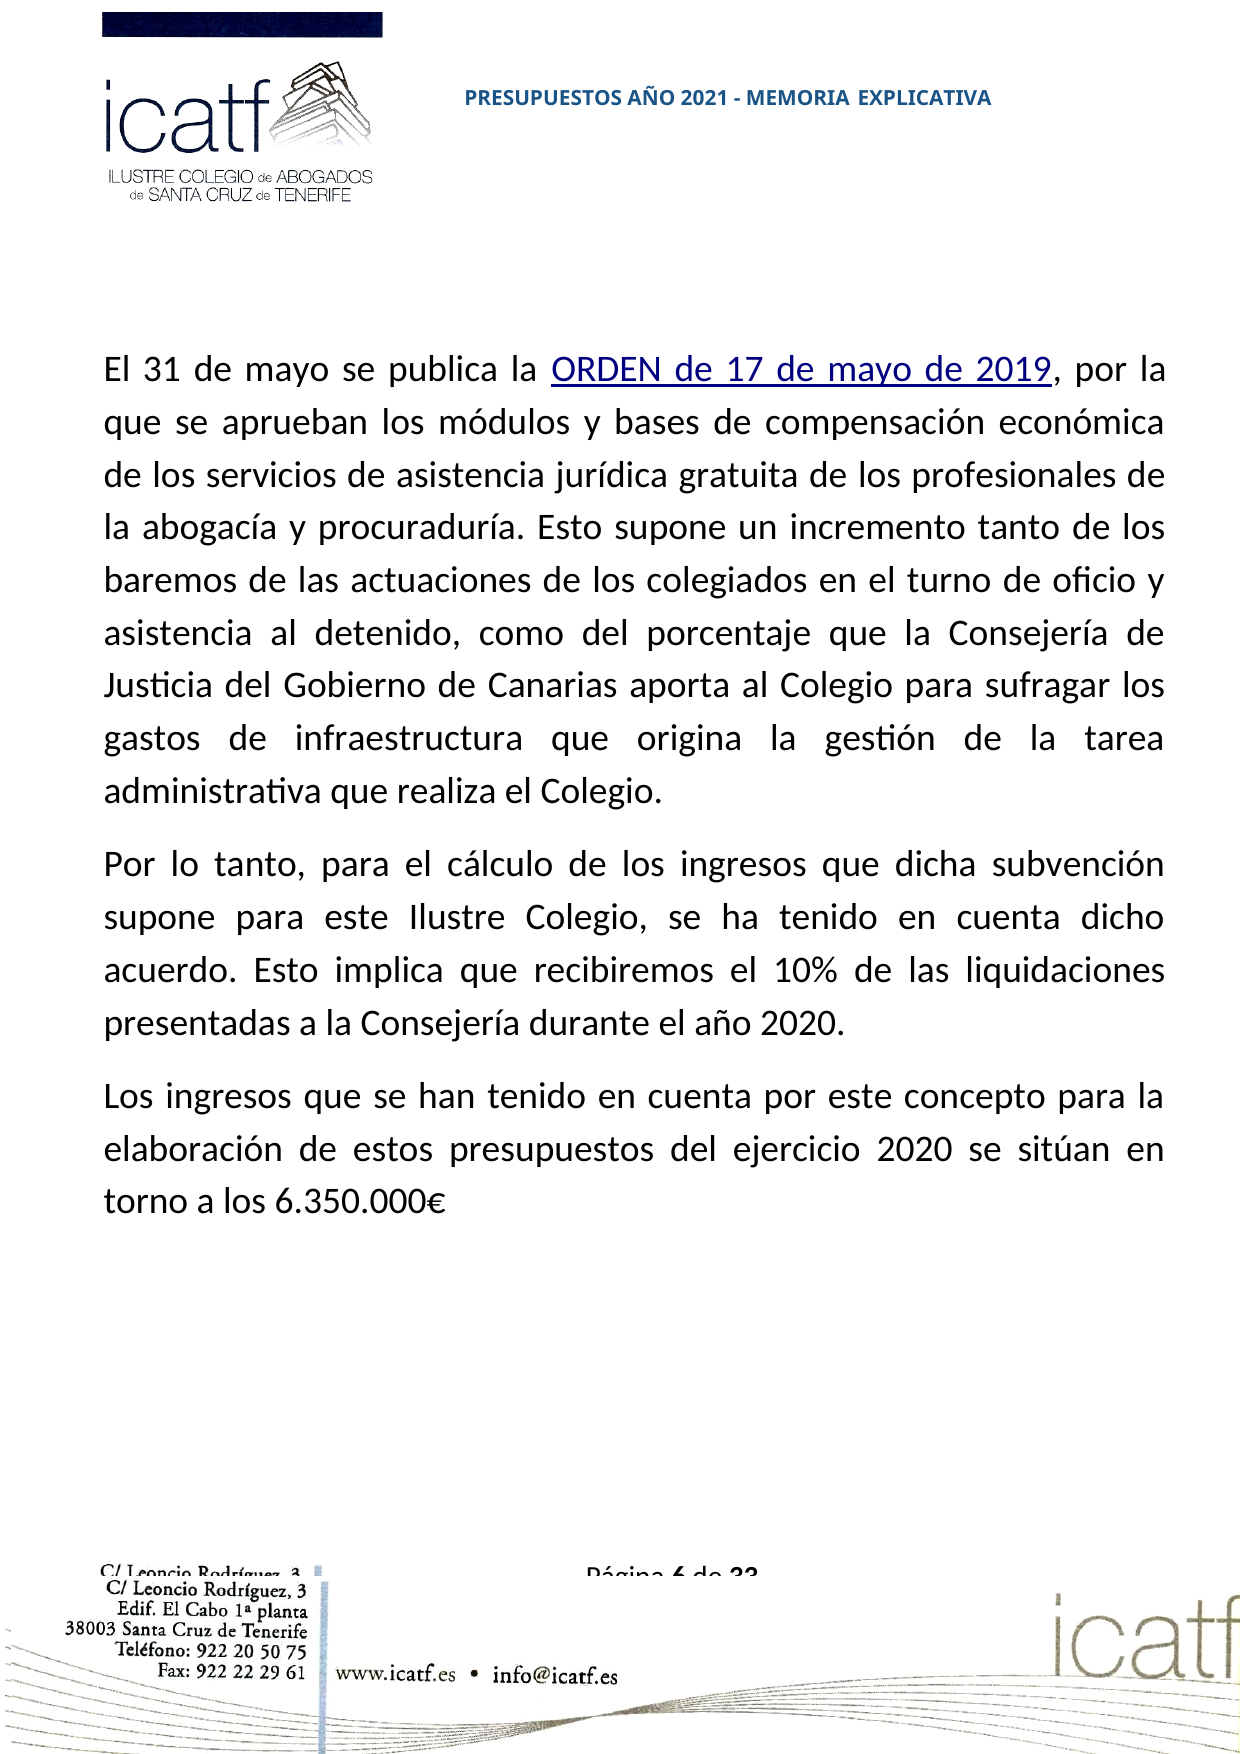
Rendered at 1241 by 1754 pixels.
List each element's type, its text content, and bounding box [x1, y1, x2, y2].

text Por lo tanto, para el cálculo de los ingresos que dicha subvención supone para este Ilustre Colegio, se ha tenido en cuenta dicho acuerdo. Esto implica que recibiremos el 10% de las liquidaciones presentadas a la Consejería durante el año 2020. [103, 840, 1167, 1044]
text El 31 de mayo se publica la ORDEN de 17 de mayo de 2019, por la que se aprueban los módulos y bases de compensación económica de los servicios de asistencia jurídica gratuita de los profesionales de la abogacía y procuraduría. Esto supone un incremento tanto de los baremos de las actuaciones de los colegiados en el turno de oficio y asistencia al detenido, como del porcentaje que la Consejería de Justicia del Gobierno de Canarias aporta al Colegio para sufragar los gastos de infraestructura que origina la gestión de la tarea administrativa que realiza el Colegio. [103, 345, 1167, 813]
text Los ingresos que se han tenido en cuenta por este concepto para la elaboración de estos presupuestos del ejercicio 2020 se sitúan en torno a los 6.350.000€ [103, 1072, 1167, 1223]
